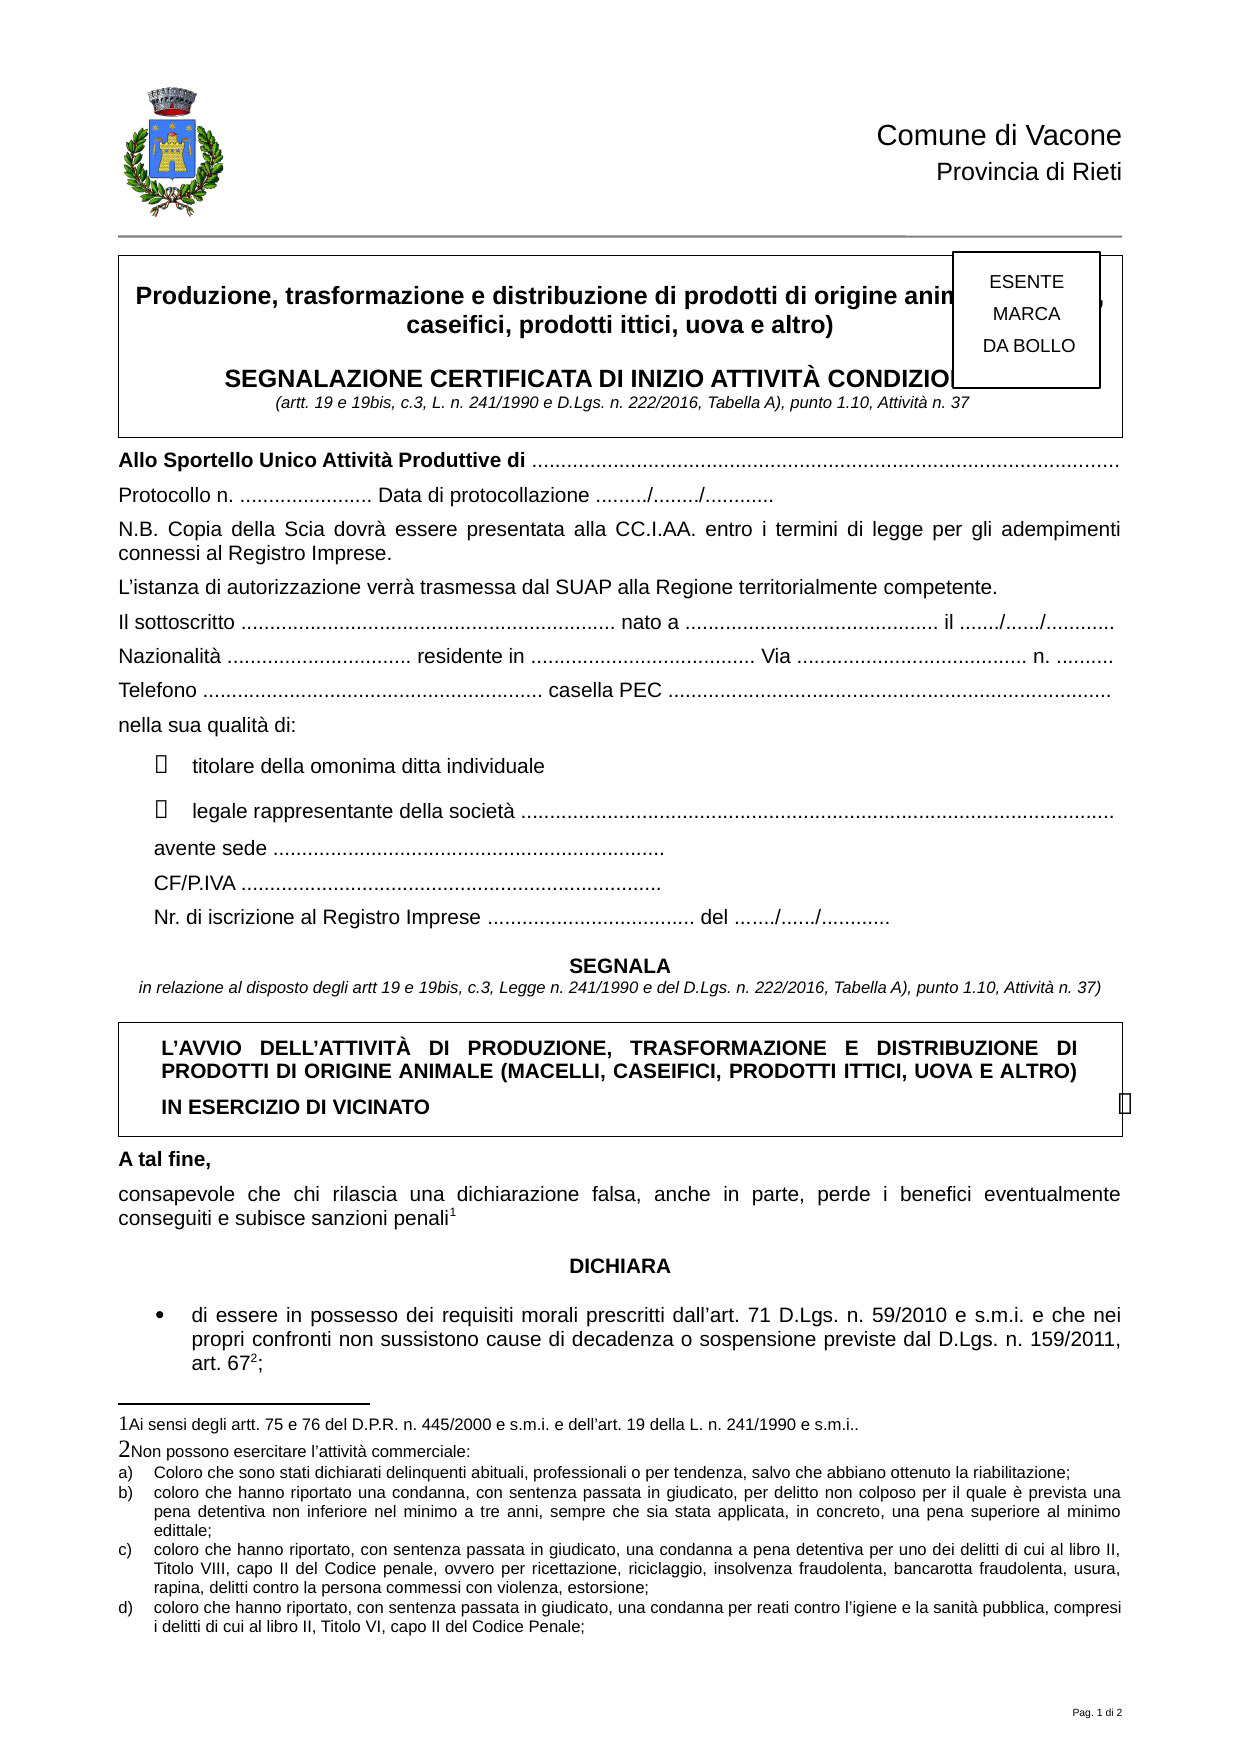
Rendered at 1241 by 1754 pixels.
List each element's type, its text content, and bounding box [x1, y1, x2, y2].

text SEGNALA [118, 954, 1122, 978]
list Non possono esercitare l’attività commerciale: [118, 1434, 1122, 1463]
list coloro che hanno riportato una condanna, con sentenza passata in giudicato, per delitto non colposo per il quale è prevista una pena detentiva non inferiore nel minimo a tre anni, sempre che sia stata applicata, in concreto, una pena superiore al minimo edittale; [118, 1482, 1122, 1540]
list Coloro che sono stati dichiarati delinquenti abituali, professionali o per tendenza, salvo che abbiano ottenuto la riabilitazione; [118, 1463, 1122, 1482]
text nella sua qualità di: [118, 713, 1122, 737]
text CF/P.IVA ......................................................................... [153, 870, 1122, 894]
text in relazione al disposto degli artt 19 e 19bis, c.3, Legge n. 241/1990 e del D.Lgs. n. 222/2016, Tabella A), punto 1.10, Attività n. 37) [118, 978, 1122, 997]
text Protocollo n. ....................... Data di protocollazione ........./......../............ [118, 482, 1122, 506]
text N.B. Copia della Scia dovrà essere presentata alla CC.I.AA. entro i termini di legge per gli adempimenti connessi al Registro Imprese. [118, 517, 1122, 565]
text consapevole che chi rilascia una dichiarazione falsa, anche in parte, perde i benefici eventualmente conseguiti e subisce sanzioni penali [118, 1181, 1122, 1229]
picture [122, 87, 224, 219]
list coloro che hanno riportato, con sentenza passata in giudicato, una condanna per reati contro l’igiene e la sanità pubblica, compresi i delitti di cui al libro II, Titolo VI, capo II del Codice Penale; [118, 1597, 1122, 1636]
list di essere in possesso dei requisiti morali prescritti dall’art. 71 D.Lgs. n. 59/2010 e s.m.i. e che nei propri confronti non sussistono cause di decadenza o sospensione previste dal D.Lgs. n. 159/2011, art. 67; [156, 1303, 1122, 1375]
text Ai sensi degli artt. 75 e 76 del D.P.R. n. 445/2000 e s.m.i. e dell’art. 19 della L. n. 241/1990 e s.m.i.. [118, 1411, 1122, 1434]
text Nazionalità ................................ residente in ....................................... Via ........................................ n. .......... [118, 644, 1122, 668]
text Comune di Vacone [224, 118, 1122, 152]
table_header Produzione, trasformazione e distribuzione di prodotti di origine animale (macelli, caseifici, prodotti ittici, uova e altro) SEGNALAZIONE CERTIFICATA DI INIZIO ATTIVITÀ CONDIZIONATA (artt. 19 e 19bis, c.3, L. n. 241/1990 e D.Lgs. n. 222/2016, Tabella A), punto 1.10, Attività n. 37 [119, 256, 1122, 437]
text Telefono ........................................................... casella PEC ............................................................................. [118, 678, 1122, 702]
text Provincia di Rieti [224, 157, 1122, 185]
text Allo Sportello Unico Attività Produttive di [118, 448, 1122, 472]
text Il sottoscritto ................................................................. nato a ............................................ il ......./....../............ [118, 609, 1122, 633]
table_header L’AVVIO DELL’ATTIVITÀ DI PRODUZIONE, TRASFORMAZIONE E DISTRIBUZIONE DI PRODOTTI DI ORIGINE ANIMALE (MACELLI, CASEIFICI, PRODOTTI ITTICI, UOVA E ALTRO) IN ESERCIZIO DI VICINATO  [119, 1023, 1122, 1136]
text Nr. di iscrizione al Registro Imprese .................................... del ......./....../............ [153, 905, 1122, 929]
list coloro che hanno riportato, con sentenza passata in giudicato, una condanna a pena detentiva per uno dei delitti di cui al libro II, Titolo VIII, capo II del Codice penale, ovvero per ricettazione, riciclaggio, insolvenza fraudolenta, bancarotta fraudolenta, usura, rapina, delitti contro la persona commessi con violenza, estorsione; [118, 1540, 1122, 1597]
text avente sede .................................................................... [153, 836, 1122, 860]
text  titolare della omonima ditta individuale [153, 747, 1122, 781]
text A tal fine, [118, 1147, 1122, 1171]
text DICHIARA [118, 1254, 1122, 1278]
text  legale rappresentante della società ....................................................................................................... [153, 792, 1122, 826]
text L’istanza di autorizzazione verrà trasmessa dal SUAP alla Regione territorialmente competente. [118, 575, 1122, 599]
